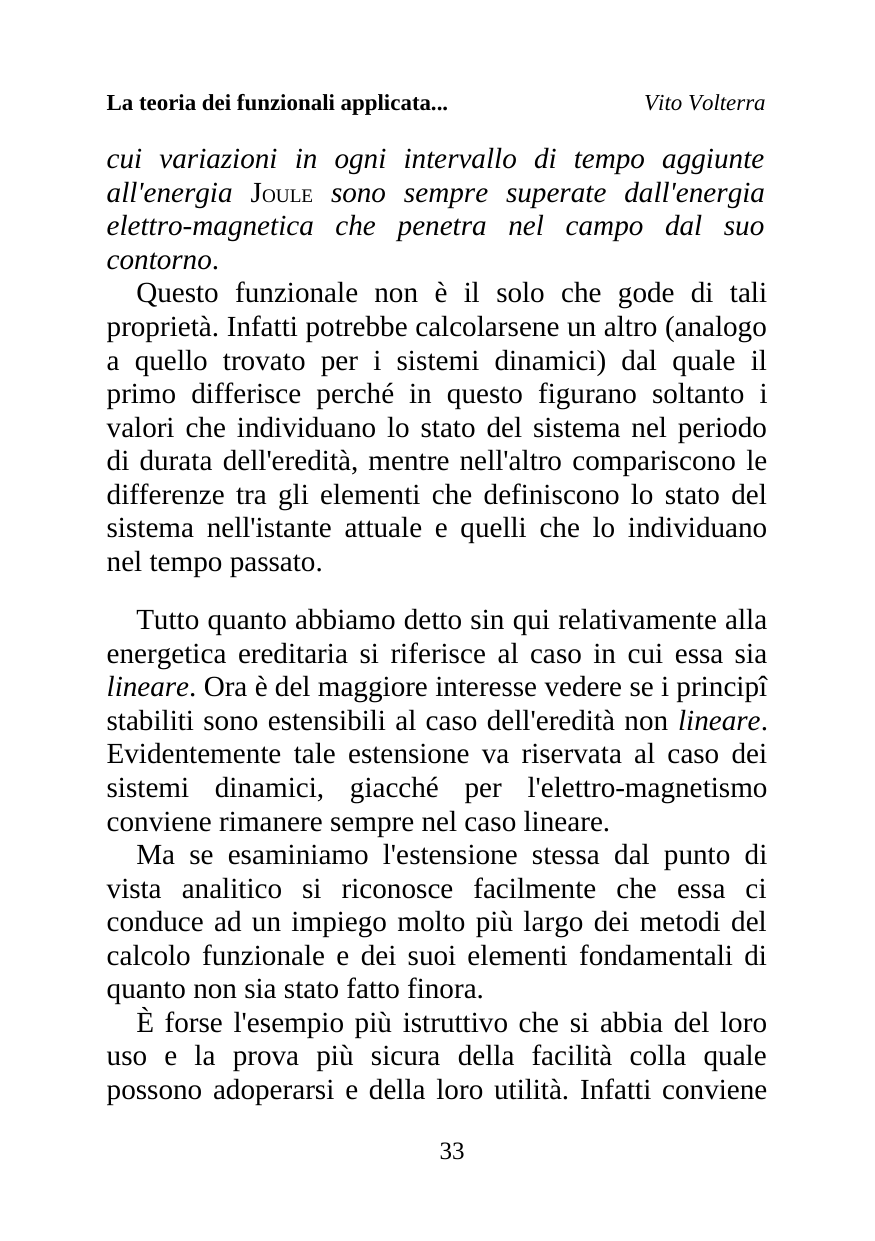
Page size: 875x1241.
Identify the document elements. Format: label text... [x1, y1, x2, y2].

text Tutto quanto abbiamo detto sin qui relativamente alla energetica ereditaria si riferisce al caso in cui essa sia lineare. Ora è del maggiore interesse vedere se i principî stabiliti sono estensibili al caso dell'eredità non lineare. Evidentemente tale estensione va riservata al caso dei sistemi dinamici, giacché per l'elettro-magnetismo conviene rimanere sempre nel caso lineare. [106, 602, 768, 837]
text È forse l'esempio più istruttivo che si abbia del loro uso e la prova più sicura della facilità colla quale possono adoperarsi e della loro utilità. Infatti conviene [106, 1005, 768, 1106]
text Ma se esaminiamo l'estensione stessa dal punto di vista analitico si riconosce facilmente che essa ci conduce ad un impiego molto più largo dei metodi del calcolo funzionale e dei suoi elementi fondamentali di quanto non sia stato fatto finora. [106, 837, 768, 1005]
text Questo funzionale non è il solo che gode di tali proprietà. Infatti potrebbe calcolarsene un altro (analogo a quello trovato per i sistemi dinamici) dal quale il primo differisce perché in questo figurano soltanto i valori che individuano lo stato del sistema nel periodo di durata dell'eredità, mentre nell'altro compariscono le differenze tra gli elementi che definiscono lo stato del sistema nell'istante attuale e quelli che lo individuano nel tempo passato. [106, 276, 768, 577]
text cui variazioni in ogni intervallo di tempo aggiunte all'energia Joule sono sempre superate dall'energia elettro-magnetica che penetra nel campo dal suo contorno. [106, 141, 768, 276]
